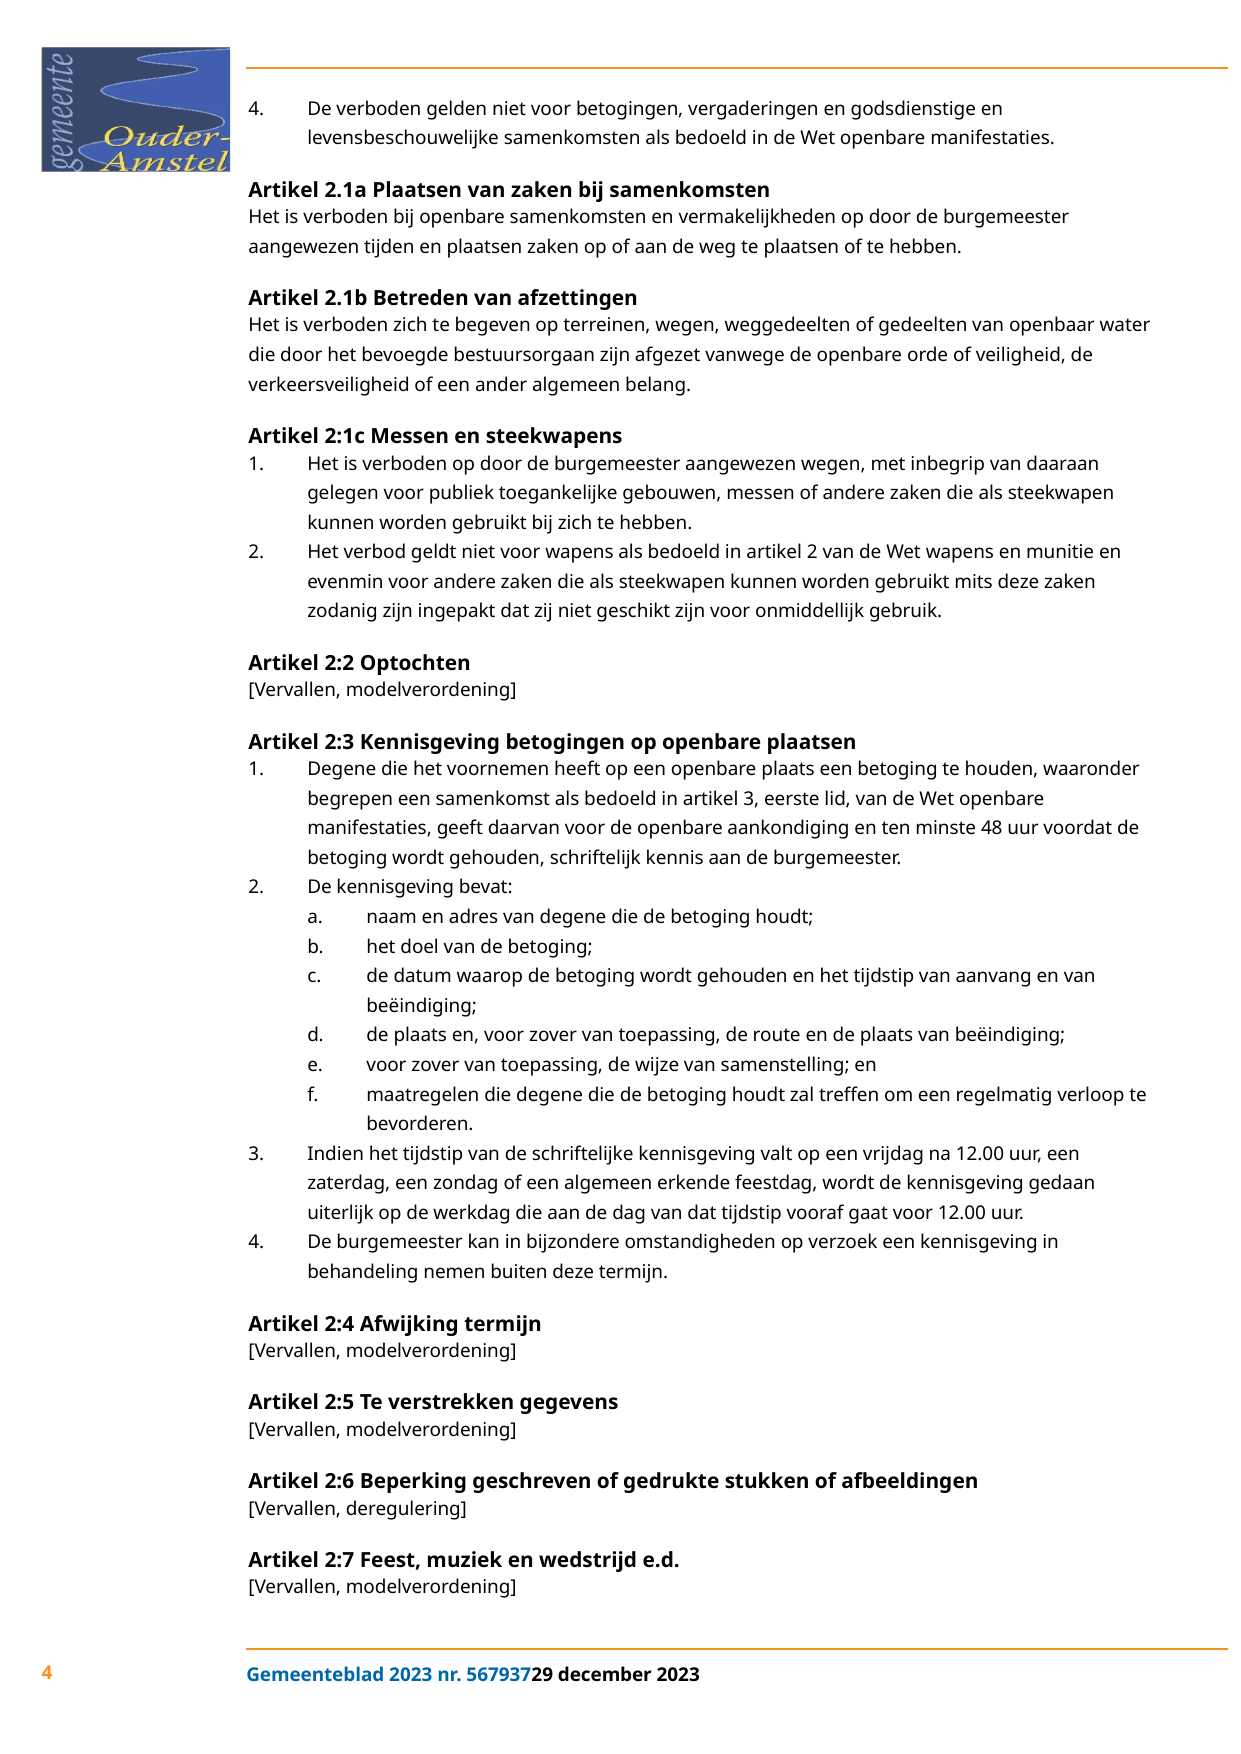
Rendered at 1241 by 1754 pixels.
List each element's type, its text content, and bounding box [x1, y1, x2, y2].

list De verboden gelden niet voor betogingen, vergaderingen en godsdienstige en levensbeschouwelijke samenkomsten als bedoeld in de Wet openbare manifestaties. [248, 95, 1152, 150]
text Artikel 2.1b Betreden van afzettingen [248, 283, 1152, 312]
text Artikel 2:5 Te verstrekken gegevens [248, 1387, 1152, 1416]
list de datum waarop de betoging wordt gehouden en het tijdstip van aanvang en van beëindiging; [307, 962, 1152, 1018]
list de plaats en, voor zover van toepassing, de route en de plaats van beëindiging; [307, 1022, 1152, 1047]
text [Vervallen, modelverordening] [248, 1574, 1152, 1599]
text Het is verboden zich te begeven op terreinen, wegen, weggedeelten of gedeelten van openbaar water die door het bevoegde bestuursorgaan zijn afgezet vanwege de openbare orde of veiligheid, de verkeersveiligheid of een ander algemeen belang. [248, 312, 1152, 397]
text Artikel 2:3 Kennisgeving betogingen op openbare plaatsen [248, 727, 1152, 755]
text [Vervallen, modelverordening] [248, 1337, 1152, 1363]
picture [41, 47, 231, 172]
text [Vervallen, modelverordening] [248, 1416, 1152, 1442]
text Artikel 2:7 Feest, muziek en wedstrijd e.d. [248, 1545, 1152, 1574]
list Het is verboden op door de burgemeester aangewezen wegen, met inbegrip van daaraan gelegen voor publiek toegankelijke gebouwen, messen of andere zaken die als steekwapen kunnen worden gebruikt bij zich te hebben. [248, 450, 1152, 534]
list De burgemeester kan in bijzondere omstandigheden op verzoek een kennisgeving in behandeling nemen buiten deze termijn. [248, 1229, 1152, 1284]
list voor zover van toepassing, de wijze van samenstelling; en [307, 1051, 1152, 1077]
text Artikel 2:1c Messen en steekwapens [248, 421, 1152, 450]
list Het verbod geldt niet voor wapens als bedoeld in artikel 2 van de Wet wapens en munitie en evenmin voor andere zaken die als steekwapen kunnen worden gebruikt mits deze zaken zodanig zijn ingepakt dat zij niet geschikt zijn voor onmiddellijk gebruik. [248, 538, 1152, 623]
list Indien het tijdstip van de schriftelijke kennisgeving valt op een vrijdag na 12.00 uur, een zaterdag, een zondag of een algemeen erkende feestdag, wordt de kennisgeving gedaan uiterlijk op de werkdag die aan de dag van dat tijdstip vooraf gaat voor 12.00 uur. [248, 1140, 1152, 1225]
text Artikel 2.1a Plaatsen van zaken bij samenkomsten [248, 175, 1152, 203]
text Het is verboden bij openbare samenkomsten en vermakelijkheden op door de burgemeester aangewezen tijden en plaatsen zaken op of aan de weg te plaatsen of te hebben. [248, 203, 1152, 258]
text [Vervallen, deregulering] [248, 1495, 1152, 1521]
text [Vervallen, modelverordening] [248, 676, 1152, 702]
list De kennisgeving bevat: [248, 874, 1152, 899]
list naam en adres van degene die de betoging houdt; [307, 903, 1152, 929]
text Artikel 2:6 Beperking geschreven of gedrukte stukken of afbeeldingen [248, 1466, 1152, 1495]
list het doel van de betoging; [307, 933, 1152, 958]
list maatregelen die degene die de betoging houdt zal treffen om een regelmatig verloop te bevorderen. [307, 1081, 1152, 1136]
list Degene die het voornemen heeft op een openbare plaats een betoging te houden, waaronder begrepen een samenkomst als bedoeld in artikel 3, eerste lid, van de Wet openbare manifestaties, geeft daarvan voor de openbare aankondiging en ten minste 48 uur voordat de betoging wordt gehouden, schriftelijk kennis aan de burgemeester. [248, 755, 1152, 870]
text Artikel 2:2 Optochten [248, 648, 1152, 676]
text Artikel 2:4 Afwijking termijn [248, 1309, 1152, 1337]
